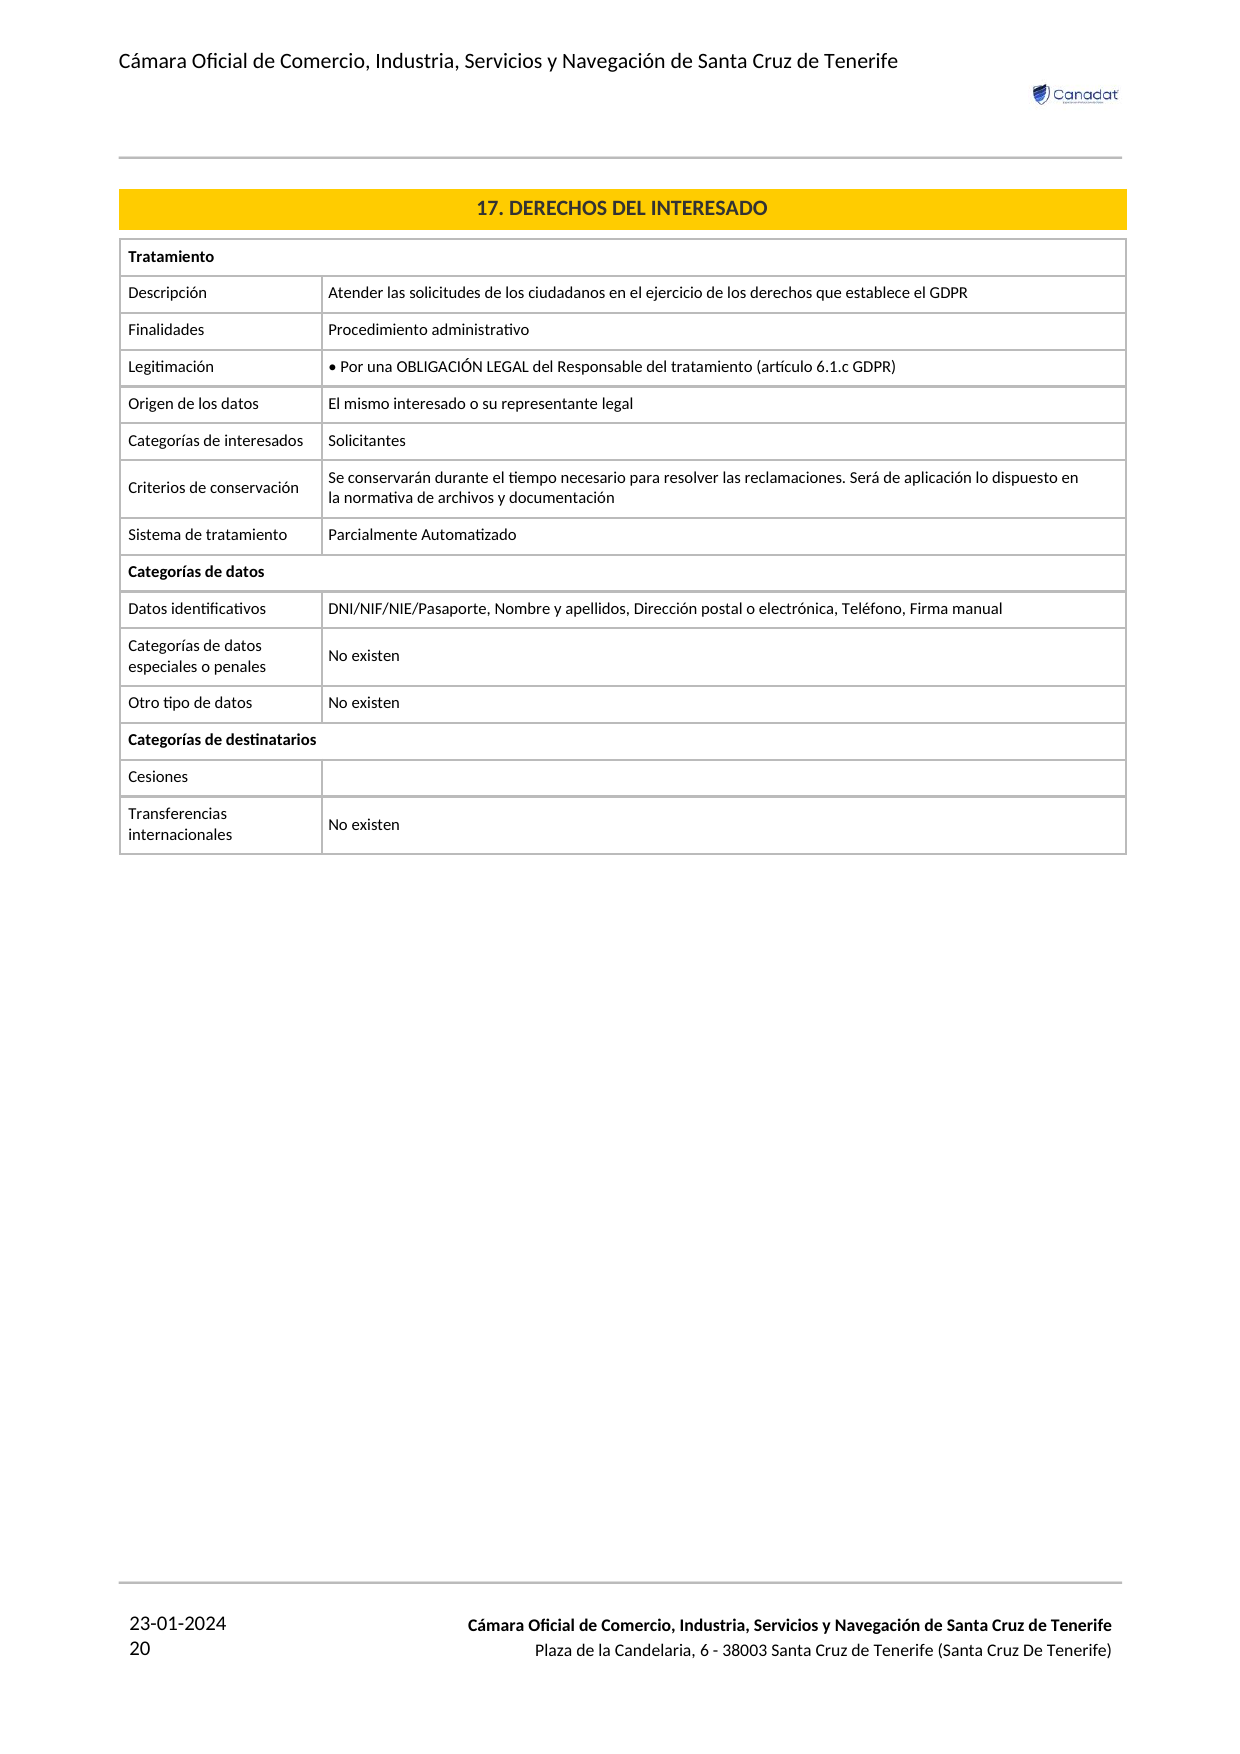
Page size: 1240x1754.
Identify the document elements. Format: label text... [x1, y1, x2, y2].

table_cell [326, 340, 1125, 348]
table_cell • Por una OBLIGACIÓN LEGAL del Responsable del tratamiento (artículo 6.1.c GDPR) [326, 351, 1125, 377]
table_cell [121, 451, 321, 459]
table_cell especiales o penales [121, 656, 321, 676]
table_cell Finalidades [121, 314, 321, 340]
table_cell [326, 582, 1125, 590]
text Cámara Oficial de Comercio, Industria, Servicios y Navegación de Santa Cruz de Tenerife [119, 47, 1028, 74]
table_cell [326, 377, 1125, 385]
table_cell Legitimación [121, 351, 321, 377]
table_cell [326, 266, 1125, 275]
table_cell [326, 545, 1125, 553]
table_cell [121, 582, 326, 590]
table_cell [121, 619, 321, 627]
table_header Cámara Oficial de Comercio, Industria, Servicios y Navegación de Santa Cruz de Tenerife [356, 1611, 1112, 1636]
table_cell Categorías de interesados [121, 424, 321, 451]
table_cell [121, 414, 321, 422]
table_header 23-01-2024 [129, 1611, 356, 1636]
table_cell Procedimiento administrativo [326, 314, 1125, 340]
table_cell [121, 844, 321, 853]
table_cell [326, 230, 1126, 238]
table_header [121, 189, 321, 220]
table_cell No existen [326, 629, 1125, 666]
table_cell [121, 340, 321, 348]
table_cell 20 [129, 1636, 356, 1661]
table_cell [326, 508, 1125, 517]
table_cell [121, 498, 321, 508]
table_cell [326, 220, 1125, 230]
table_cell [121, 377, 321, 385]
table_cell [326, 240, 1125, 266]
table_cell internacionales [121, 824, 321, 844]
table_cell El mismo interesado o su representante legal [326, 388, 1125, 414]
table_cell Plaza de la Candelaria, 6 - 38003 Santa Cruz de Tenerife (Santa Cruz De Tenerife) [356, 1636, 1112, 1661]
table_cell Categorías de destinatarios [121, 724, 326, 750]
table_cell [121, 676, 321, 685]
table_cell Atender las solicitudes de los ciudadanos en el ejercicio de los derechos que establece el GDPR [326, 277, 1125, 303]
table_cell Categorías de datos [121, 629, 321, 656]
table_cell [326, 713, 1125, 722]
table_cell Categorías de datos [121, 556, 326, 582]
table_cell [121, 545, 321, 553]
table_cell Cesiones [121, 761, 321, 787]
table_cell [120, 230, 322, 238]
table_cell [326, 619, 1125, 627]
table_cell [326, 750, 1125, 758]
table_header 17. DERECHOS DEL INTERESADO [326, 189, 1125, 220]
table_cell [121, 303, 321, 312]
table_cell [326, 303, 1125, 312]
table_cell Parcialmente Automatizado [326, 519, 1125, 545]
table_cell [121, 713, 321, 722]
table_cell [326, 414, 1125, 422]
table_cell [326, 676, 1125, 685]
table_cell [326, 666, 1125, 676]
table_cell Se conservarán durante el tiempo necesario para resolver las reclamaciones. Será de aplicación lo dispuesto en [326, 461, 1125, 487]
table_cell [326, 556, 1125, 582]
table_cell No existen [326, 798, 1125, 834]
table_cell [121, 266, 322, 275]
table_cell Solicitantes [326, 424, 1125, 451]
table_cell Datos identificativos [121, 593, 321, 619]
table_cell [121, 750, 326, 758]
table_cell [326, 724, 1125, 750]
table_cell Origen de los datos [121, 388, 321, 414]
table_cell Descripción [121, 277, 321, 303]
table_cell Sistema de tratamiento [121, 519, 321, 545]
table_cell [326, 834, 1125, 844]
table_cell [326, 451, 1125, 459]
table_cell [326, 844, 1125, 853]
table_cell [121, 220, 321, 230]
table_cell [121, 787, 321, 795]
table_cell Transferencias [121, 798, 321, 824]
table_cell Criterios de conservación [121, 461, 321, 498]
table_cell DNI/NIF/NIE/Pasaporte, Nombre y apellidos, Dirección postal o electrónica, Teléfono, Firma manual [326, 593, 1125, 619]
table_cell Tratamiento [121, 240, 326, 266]
table_cell Otro tipo de datos [121, 687, 321, 713]
table_cell No existen [326, 687, 1125, 713]
table_cell [326, 761, 1125, 787]
table_cell [121, 508, 321, 517]
table_cell la normativa de archivos y documentación [326, 488, 1125, 508]
table_cell [326, 787, 1125, 795]
